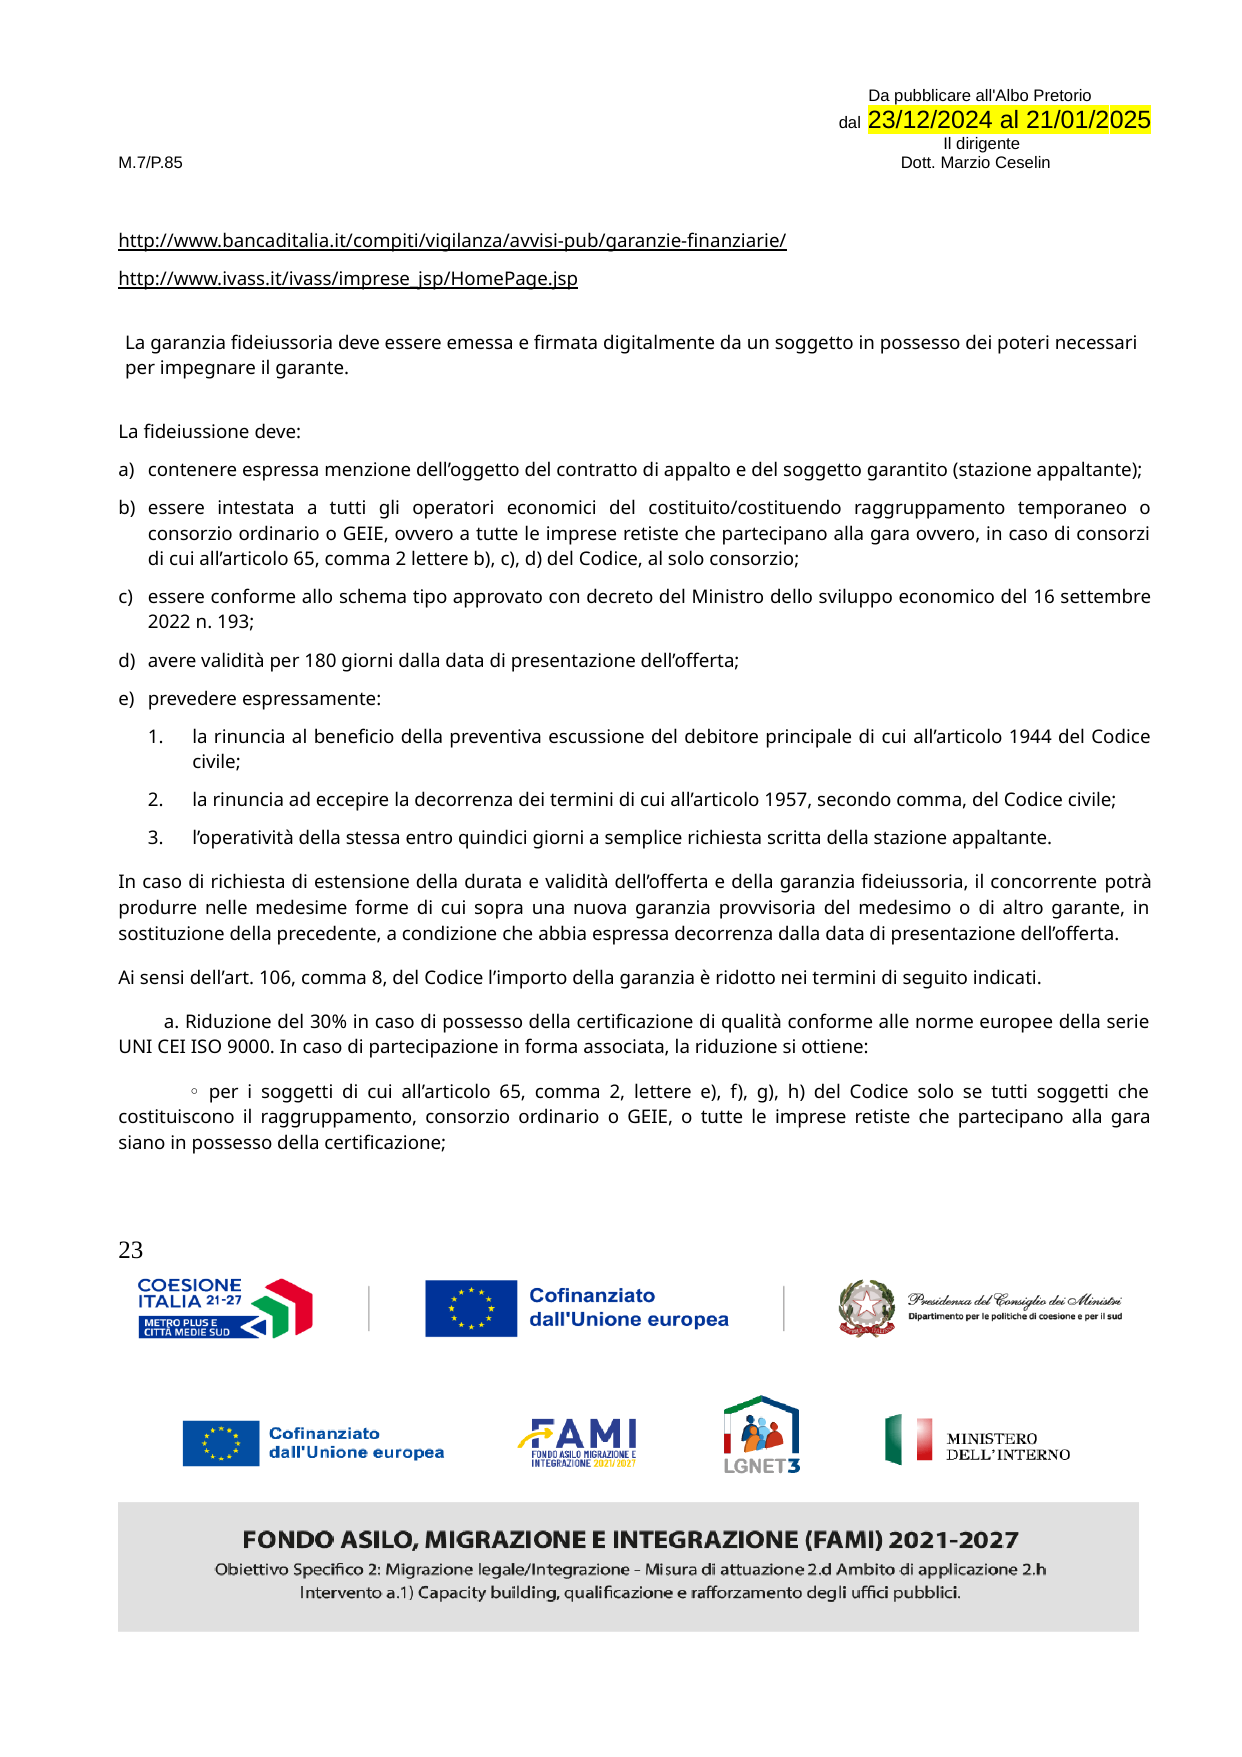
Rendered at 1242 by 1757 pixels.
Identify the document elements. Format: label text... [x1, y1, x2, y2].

list la rinuncia al beneficio della preventiva escussione del debitore principale di cui all’articolo 1944 del Codice civile; [148, 723, 1152, 774]
text La fideiussione deve: [118, 418, 1152, 444]
text http://www.bancaditalia.it/compiti/vigilanza/avvisi-pub/garanzie-finanziarie/ [118, 228, 1152, 253]
text In caso di richiesta di estensione della durata e validità dell’offerta e della garanzia fideiussoria, il concorrente potrà produrre nelle medesime forme di cui sopra una nuova garanzia provvisoria del medesimo o di altro garante, in sostituzione della precedente, a condizione che abbia espressa decorrenza dalla data di presentazione dell’offerta. [118, 869, 1152, 945]
list prevedere espressamente: [118, 685, 1152, 710]
list la rinuncia ad eccepire la decorrenza dei termini di cui all’articolo 1957, secondo comma, del Codice civile; [148, 786, 1152, 812]
text La garanzia fideiussoria deve essere emessa e firmata digitalmente da un soggetto in possesso dei poteri necessari per impegnare il garante. [125, 329, 1152, 380]
text ◦ per i soggetti di cui all’articolo 65, comma 2, lettere e), f), g), h) del Codice solo se tutti soggetti che costituiscono il raggruppamento, consorzio ordinario o GEIE, o tutte le imprese retiste che partecipano alla gara siano in possesso della certificazione; [118, 1078, 1152, 1155]
text a. Riduzione del 30% in caso di possesso della certificazione di qualità conforme alle norme europee della serie UNI CEI ISO 9000. In caso di partecipazione in forma associata, la riduzione si ottiene: [118, 1008, 1152, 1059]
list http://www.ivass.it/ivass/imprese_jsp/HomePage.jsp [118, 266, 1152, 291]
list contenere espressa menzione dell’oggetto del contratto di appalto e del soggetto garantito (stazione appaltante); [118, 456, 1152, 482]
list essere intestata a tutti gli operatori economici del costituito/costituendo raggruppamento temporaneo o consorzio ordinario o GEIE, ovvero a tutte le imprese retiste che partecipano alla gara ovvero, in caso di consorzi di cui all’articolo 65, comma 2 lettere b), c), d) del Codice, al solo consorzio; [118, 494, 1152, 571]
list essere conforme allo schema tipo approvato con decreto del Ministro dello sviluppo economico del 16 settembre 2022 n. 193; [118, 583, 1152, 634]
list l’operatività della stessa entro quindici giorni a semplice richiesta scritta della stazione appaltante. [148, 824, 1152, 850]
list avere validità per 180 giorni dalla data di presentazione dell’offerta; [118, 647, 1152, 672]
text Ai sensi dell’art. 106, comma 8, del Codice l’importo della garanzia è ridotto nei termini di seguito indicati. [118, 964, 1152, 989]
picture [118, 1263, 1140, 1632]
